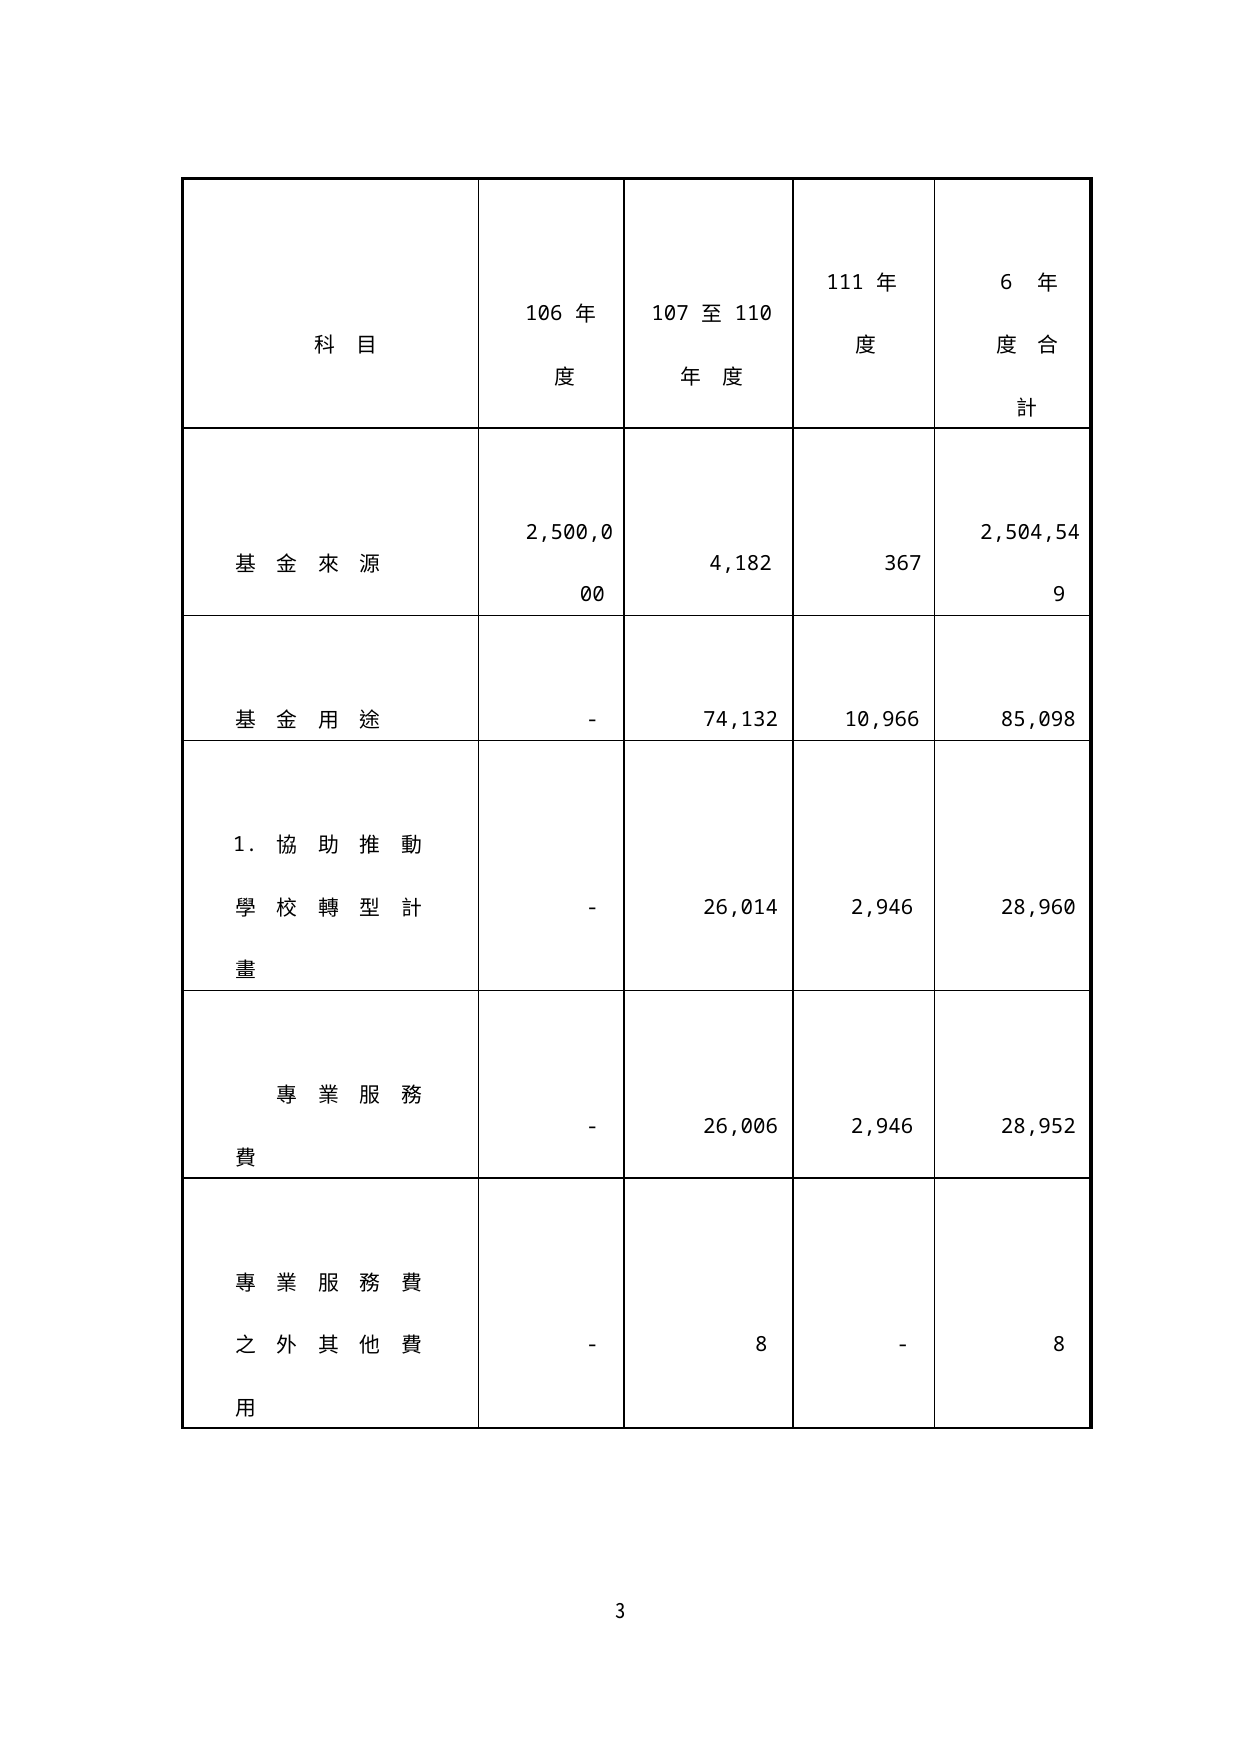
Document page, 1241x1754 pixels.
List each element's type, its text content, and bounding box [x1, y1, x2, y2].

table_cell 28,952 [935, 991, 1089, 1177]
table_cell 85,098 [935, 616, 1089, 740]
table_cell - [479, 616, 623, 740]
table_cell 專業服務費之外其他費用 [184, 1179, 478, 1427]
table_cell 2,500,000 [479, 429, 623, 615]
table_cell 8 [935, 1179, 1089, 1427]
table_cell - [479, 991, 623, 1177]
table_cell 10,966 [794, 616, 934, 740]
table_header 106年度 [479, 180, 623, 427]
table_cell 2,946 [794, 991, 934, 1177]
table_cell 8 [625, 1179, 792, 1427]
table_cell 26,014 [625, 741, 792, 990]
table_cell 26,006 [625, 991, 792, 1177]
table_cell 基金用途 [184, 616, 478, 740]
table_cell 2,946 [794, 741, 934, 990]
table_cell - [794, 1179, 934, 1427]
table_header 科目 [184, 180, 478, 427]
table_cell - [479, 741, 623, 990]
table_cell 367 [794, 429, 934, 615]
table_cell 28,960 [935, 741, 1089, 990]
table_cell 2,504,549 [935, 429, 1089, 615]
table_cell 1.協助推動學校轉型計畫 [184, 741, 478, 990]
table_cell 基金來源 [184, 429, 478, 615]
table_header 107至110年度 [625, 180, 792, 427]
table_cell 專業服務費 [184, 991, 478, 1177]
table_header 111年度 [794, 180, 934, 427]
table_header 6年度合計 [935, 180, 1089, 427]
table_cell - [479, 1179, 623, 1427]
table_cell 74,132 [625, 616, 792, 740]
table_cell 4,182 [625, 429, 792, 615]
